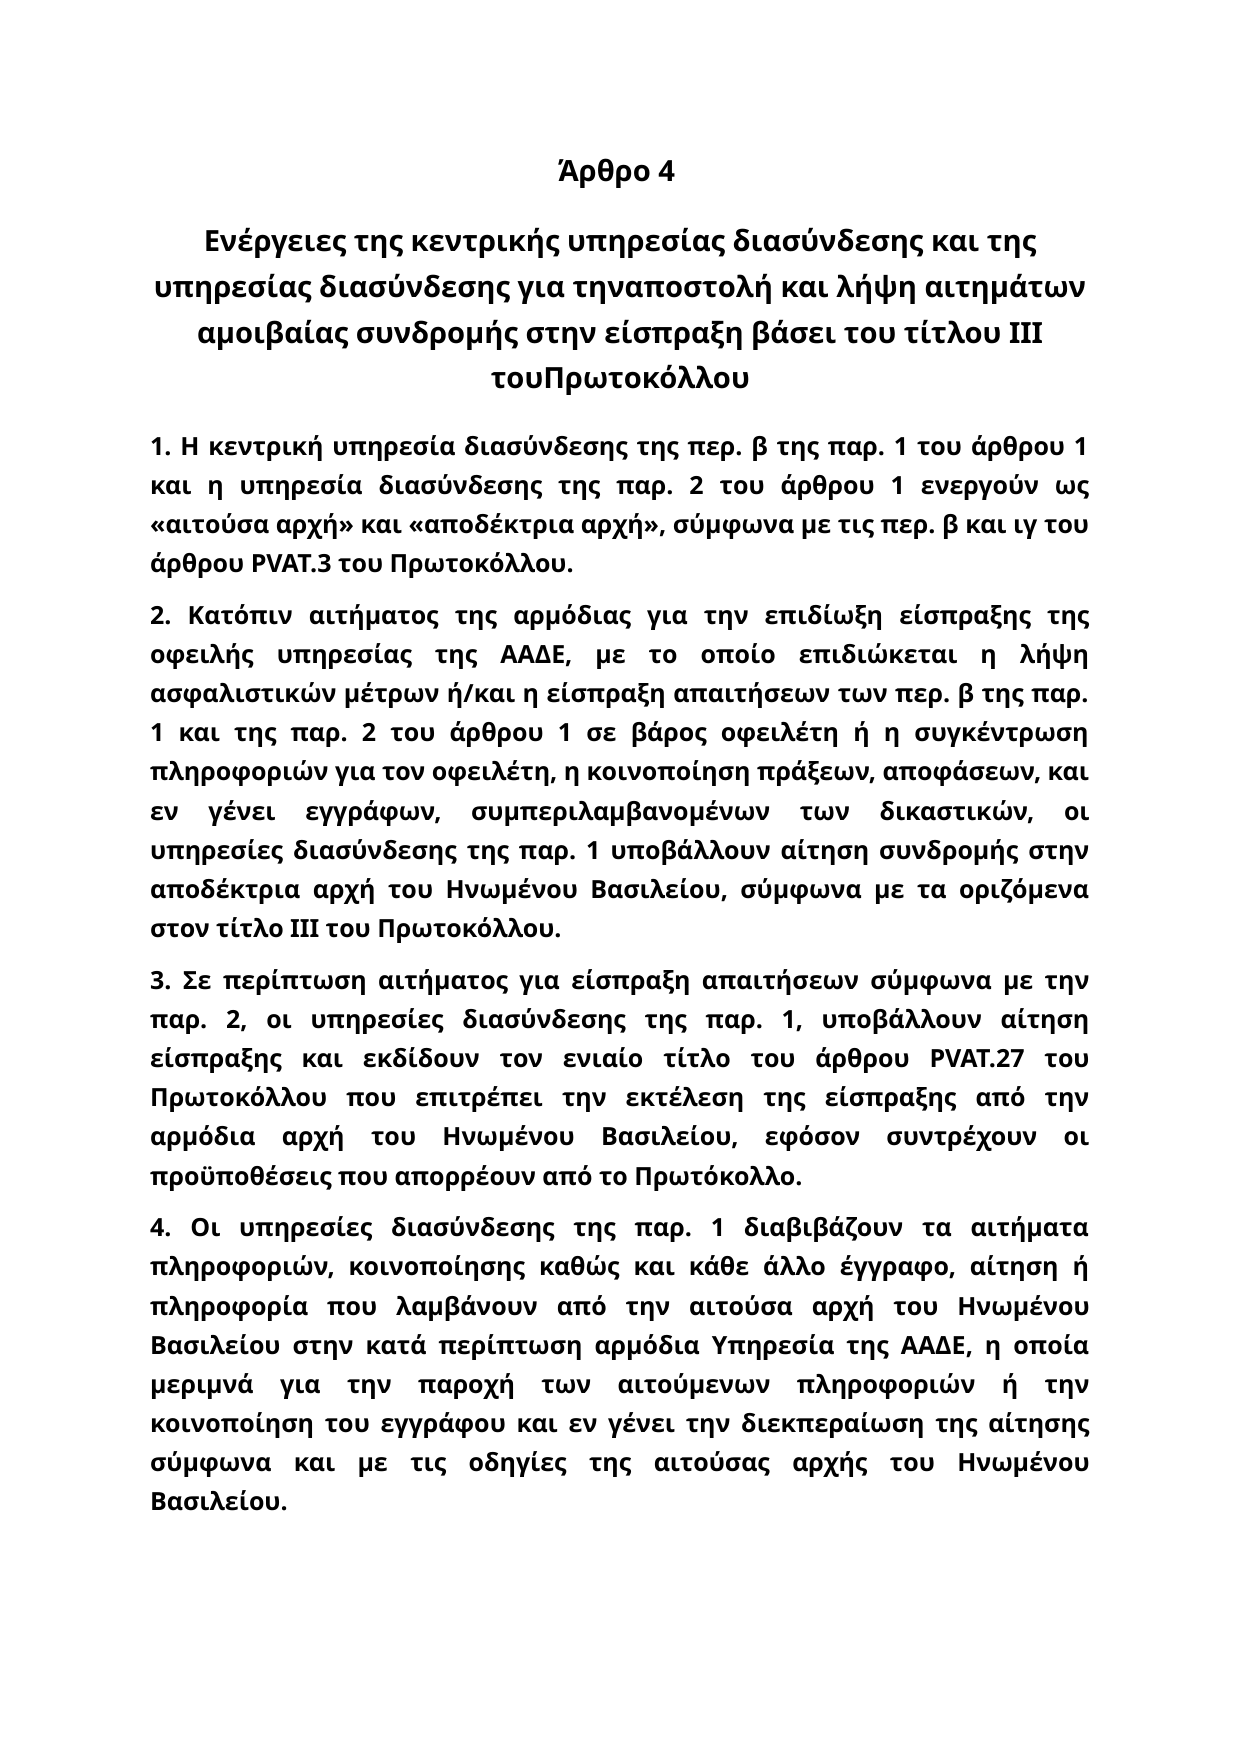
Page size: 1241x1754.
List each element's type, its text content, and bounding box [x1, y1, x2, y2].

text 3. Σε περίπτωση αιτήματος για είσπραξη απαιτήσεων σύμφωνα με την παρ. 2, οι υπηρεσίες διασύνδεσης της παρ. 1, υποβάλλουν αίτηση είσπραξης και εκδίδουν τον ενιαίο τίτλο του άρθρου PVAT.27 του Πρωτοκόλλου που επιτρέπει την εκτέλεση της είσπραξης από την αρμόδια αρχή του Ηνωμένου Βασιλείου, εφόσον συντρέχουν οι προϋποθέσεις που απορρέουν από το Πρωτόκολλο. [150, 962, 1090, 1192]
subtitle Άρθρο 4 [150, 150, 1090, 190]
subtitle Ενέργειες της κεντρικής υπηρεσίας διασύνδεσης και της υπηρεσίας διασύνδεσης για τηναποστολή και λήψη αιτημάτων αμοιβαίας συνδρομής στην είσπραξη βάσει του τίτλου ΙΙΙ τουΠρωτοκόλλου [150, 221, 1090, 397]
text 4. Οι υπηρεσίες διασύνδεσης της παρ. 1 διαβιβάζουν τα αιτήματα πληροφοριών, κοινοποίησης καθώς και κάθε άλλο έγγραφο, αίτηση ή πληροφορία που λαμβάνουν από την αιτούσα αρχή του Ηνωμένου Βασιλείου στην κατά περίπτωση αρμόδια Υπηρεσία της ΑΑΔΕ, η οποία μεριμνά για την παροχή των αιτούμενων πληροφοριών ή την κοινοποίηση του εγγράφου και εν γένει την διεκπεραίωση της αίτησης σύμφωνα και με τις οδηγίες της αιτούσας αρχής του Ηνωμένου Βασιλείου. [150, 1210, 1090, 1518]
text 2. Κατόπιν αιτήματος της αρμόδιας για την επιδίωξη είσπραξης της οφειλής υπηρεσίας της ΑΑΔΕ, με το οποίο επιδιώκεται η λήψη ασφαλιστικών μέτρων ή/και η είσπραξη απαιτήσεων των περ. β της παρ. 1 και της παρ. 2 του άρθρου 1 σε βάρος οφειλέτη ή η συγκέντρωση πληροφοριών για τον οφειλέτη, η κοινοποίηση πράξεων, αποφάσεων, και εν γένει εγγράφων, συμπεριλαμβανομένων των δικαστικών, οι υπηρεσίες διασύνδεσης της παρ. 1 υποβάλλουν αίτηση συνδρομής στην αποδέκτρια αρχή του Ηνωμένου Βασιλείου, σύμφωνα με τα οριζόμενα στον τίτλο ΙΙΙ του Πρωτοκόλλου. [150, 597, 1090, 945]
text 1. Η κεντρική υπηρεσία διασύνδεσης της περ. β της παρ. 1 του άρθρου 1 και η υπηρεσία διασύνδεσης της παρ. 2 του άρθρου 1 ενεργούν ως «αιτούσα αρχή» και «αποδέκτρια αρχή», σύμφωνα με τις περ. β και ιγ του άρθρου PVAT.3 του Πρωτοκόλλου. [150, 428, 1090, 580]
